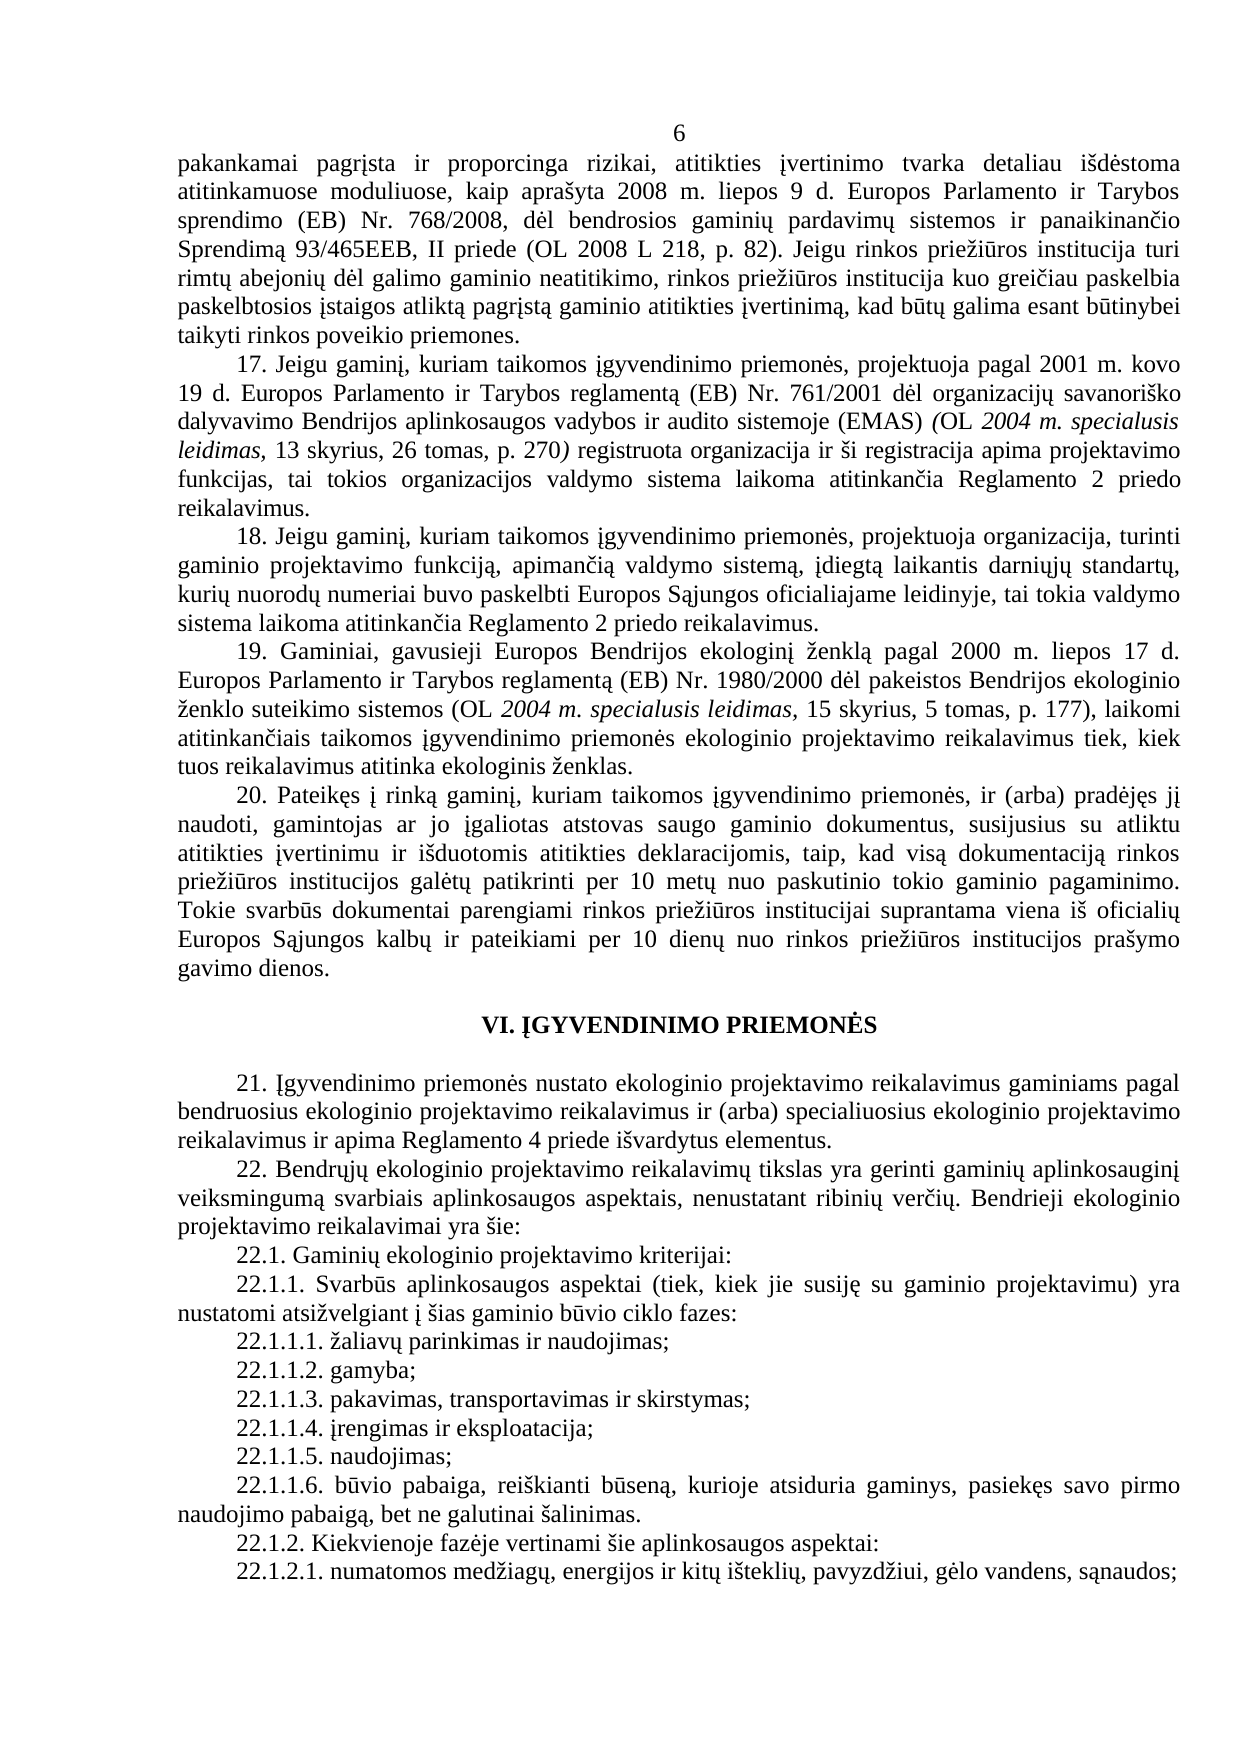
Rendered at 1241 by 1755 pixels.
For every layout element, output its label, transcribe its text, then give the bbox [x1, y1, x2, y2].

text 22.1.2. Kiekvienoje fazėje vertinami šie aplinkosaugos aspektai: [177, 1528, 1181, 1556]
text 21. Įgyvendinimo priemonės nustato ekologinio projektavimo reikalavimus gaminiams pagal bendruosius ekologinio projektavimo reikalavimus ir (arba) specialiuosius ekologinio projektavimo reikalavimus ir apima Reglamento 4 priede išvardytus elementus. [177, 1068, 1181, 1154]
text 20. Pateikęs į rinką gaminį, kuriam taikomos įgyvendinimo priemonės, ir (arba) pradėjęs jį naudoti, gamintojas ar jo įgaliotas atstovas saugo gaminio dokumentus, susijusius su atliktu atitikties įvertinimu ir išduotomis atitikties deklaracijomis, taip, kad visą dokumentaciją rinkos priežiūros institucijos galėtų patikrinti per 10 metų nuo paskutinio tokio gaminio pagaminimo. Tokie svarbūs dokumentai parengiami rinkos priežiūros institucijai suprantama viena iš oficialių Europos Sąjungos kalbų ir pateikiami per 10 dienų nuo rinkos priežiūros institucijos prašymo gavimo dienos. [177, 780, 1181, 981]
text VI. įgyvendinimo priemonės [177, 1010, 1181, 1039]
text 22.1.1.4. įrengimas ir eksploatacija; [177, 1413, 1181, 1441]
text 17. Jeigu gaminį, kuriam taikomos įgyvendinimo priemonės, projektuoja pagal 2001 m. kovo 19 d. Europos Parlamento ir Tarybos reglamentą (EB) Nr. 761/2001 dėl organizacijų savanoriško dalyvavimo Bendrijos aplinkosaugos vadybos ir audito sistemoje (EMAS) (OL 2004 m. specialusis leidimas, 13 skyrius, 26 tomas, p. 270) registruota organizacija ir ši registracija apima projektavimo funkcijas, tai tokios organizacijos valdymo sistema laikoma atitinkančia Reglamento 2 priedo reikalavimus. [177, 349, 1181, 521]
text 22.1. Gaminių ekologinio projektavimo kriterijai: [177, 1240, 1181, 1269]
text 22.1.1.1. žaliavų parinkimas ir naudojimas; [177, 1326, 1181, 1355]
text 22.1.1. Svarbūs aplinkosaugos aspektai (tiek, kiek jie susiję su gaminio projektavimu) yra nustatomi atsižvelgiant į šias gaminio būvio ciklo fazes: [177, 1269, 1181, 1326]
text 22. Bendrųjų ekologinio projektavimo reikalavimų tikslas yra gerinti gaminių aplinkosauginį veiksmingumą svarbiais aplinkosaugos aspektais, nenustatant ribinių verčių. Bendrieji ekologinio projektavimo reikalavimai yra šie: [177, 1154, 1181, 1240]
text 19. Gaminiai, gavusieji Europos Bendrijos ekologinį ženklą pagal 2000 m. liepos 17 d. Europos Parlamento ir Tarybos reglamentą (EB) Nr. 1980/2000 dėl pakeistos Bendrijos ekologinio ženklo suteikimo sistemos (OL 2004 m. specialusis leidimas, 15 skyrius, 5 tomas, p. 177), laikomi atitinkančiais taikomos įgyvendinimo priemonės ekologinio projektavimo reikalavimus tiek, kiek tuos reikalavimus atitinka ekologinis ženklas. [177, 636, 1181, 780]
text 22.1.1.6. būvio pabaiga, reiškianti būseną, kurioje atsiduria gaminys, pasiekęs savo pirmo naudojimo pabaigą, bet ne galutinai šalinimas. [177, 1470, 1181, 1528]
text 22.1.2.1. numatomos medžiagų, energijos ir kitų išteklių, pavyzdžiui, gėlo vandens, sąnaudos; [177, 1556, 1181, 1585]
text 18. Jeigu gaminį, kuriam taikomos įgyvendinimo priemonės, projektuoja organizacija, turinti gaminio projektavimo funkciją, apimančią valdymo sistemą, įdiegtą laikantis darniųjų standartų, kurių nuorodų numeriai buvo paskelbti Europos Sąjungos oficialiajame leidinyje, tai tokia valdymo sistema laikoma atitinkančia Reglamento 2 priedo reikalavimus. [177, 521, 1181, 636]
text 22.1.1.2. gamyba; [177, 1355, 1181, 1384]
text 22.1.1.3. pakavimas, transportavimas ir skirstymas; [177, 1384, 1181, 1413]
text 22.1.1.5. naudojimas; [177, 1441, 1181, 1470]
text pakankamai pagrįsta ir proporcinga rizikai, atitikties įvertinimo tvarka detaliau išdėstoma atitinkamuose moduliuose, kaip aprašyta 2008 m. liepos 9 d. Europos Parlamento ir Tarybos sprendimo (EB) Nr. 768/2008, dėl bendrosios gaminių pardavimų sistemos ir panaikinančio Sprendimą 93/465EEB, II priede (OL 2008 L 218, p. 82). Jeigu rinkos priežiūros institucija turi rimtų abejonių dėl galimo gaminio neatitikimo, rinkos priežiūros institucija kuo greičiau paskelbia paskelbtosios įstaigos atliktą pagrįstą gaminio atitikties įvertinimą, kad būtų galima esant būtinybei taikyti rinkos poveikio priemones. [177, 148, 1181, 349]
